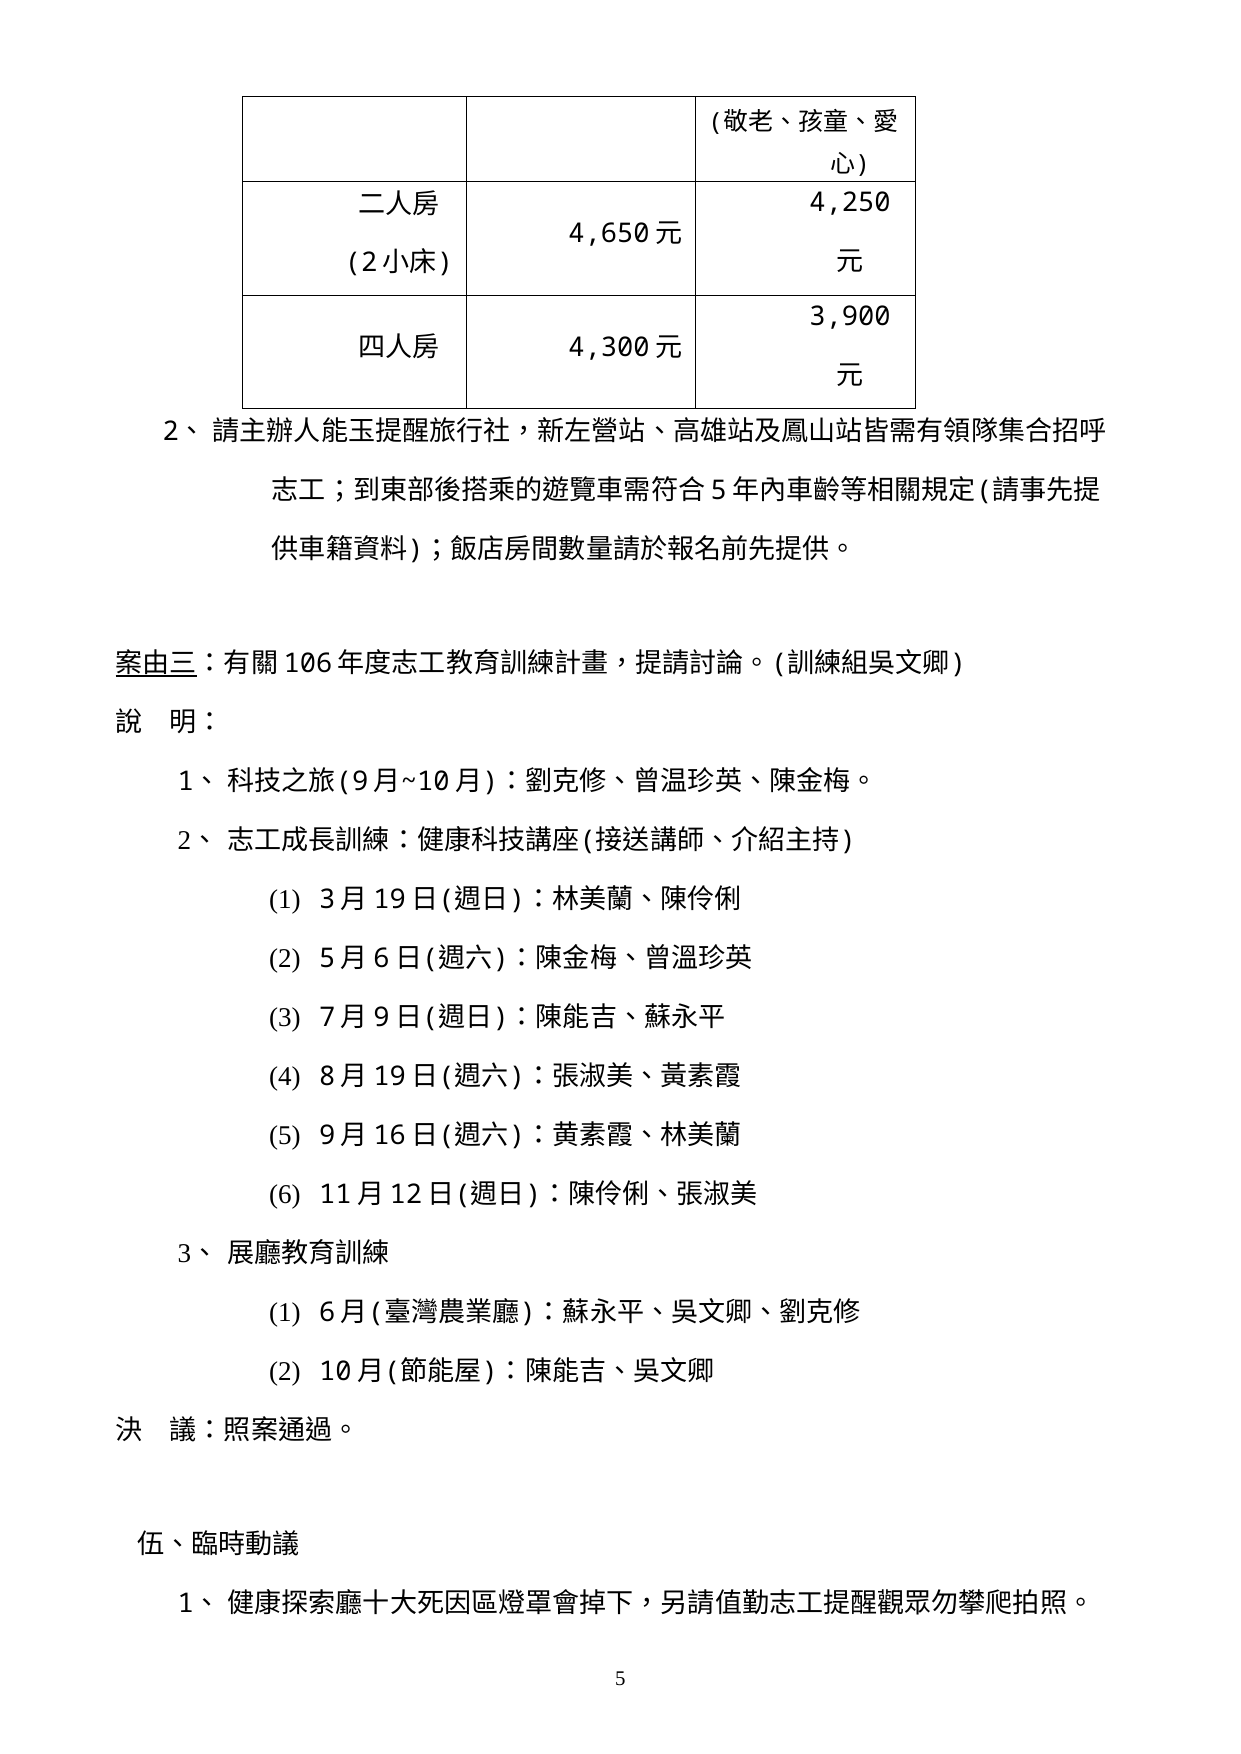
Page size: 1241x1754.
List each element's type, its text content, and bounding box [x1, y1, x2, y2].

list 6月(臺灣農業廳)：蘇永平、吳文卿、劉克修 [269, 1290, 1122, 1329]
list 展廳教育訓練 [177, 1231, 1122, 1271]
table_cell 4,250元 [696, 182, 915, 295]
table_cell 4,650元 [467, 182, 695, 295]
list 科技之旅(9月~10月)：劉克修、曾温珍英、陳金梅。 [177, 759, 1122, 798]
list 9月16日(週六)：黄素霞、林美蘭 [269, 1113, 1122, 1153]
text 案由三：有關106年度志工教育訓練計畫，提請討論。(訓練組吳文卿) [115, 641, 1122, 680]
table_cell 二人房(2小床) [243, 182, 466, 295]
table_cell 4,300元 [467, 296, 695, 408]
text 說 明： [115, 700, 1122, 739]
list 11月12日(週日)：陳伶俐、張淑美 [269, 1172, 1122, 1212]
table_header [467, 97, 695, 181]
list 5月6日(週六)：陳金梅、曾溫珍英 [269, 936, 1122, 975]
table_header [243, 97, 466, 181]
list 8月19日(週六)：張淑美、黃素霞 [269, 1054, 1122, 1093]
table_header (敬老、孩童、愛心) [696, 97, 915, 181]
list 請主辦人能玉提醒旅行社，新左營站、高雄站及鳳山站皆需有領隊集合招呼志工；到東部後搭乘的遊覽車需符合5年內車齡等相關規定(請事先提供車籍資料)；飯店房間數量請於報名前先提供。 [162, 409, 1122, 566]
list 臨時動議 [137, 1522, 1122, 1562]
list 健康探索廳十大死因區燈罩會掉下，另請值勤志工提醒觀眾勿攀爬拍照。 [177, 1581, 1122, 1621]
list 7月9日(週日)：陳能吉、蘇永平 [269, 995, 1122, 1034]
table_cell 四人房 [243, 296, 466, 408]
list 3月19日(週日)：林美蘭、陳伶俐 [269, 877, 1122, 916]
table_cell 3,900元 [696, 296, 915, 408]
list 10月(節能屋)：陳能吉、吳文卿 [269, 1349, 1122, 1389]
text 決 議：照案通過。 [115, 1408, 1122, 1448]
list 志工成長訓練：健康科技講座(接送講師、介紹主持) [177, 818, 1122, 857]
